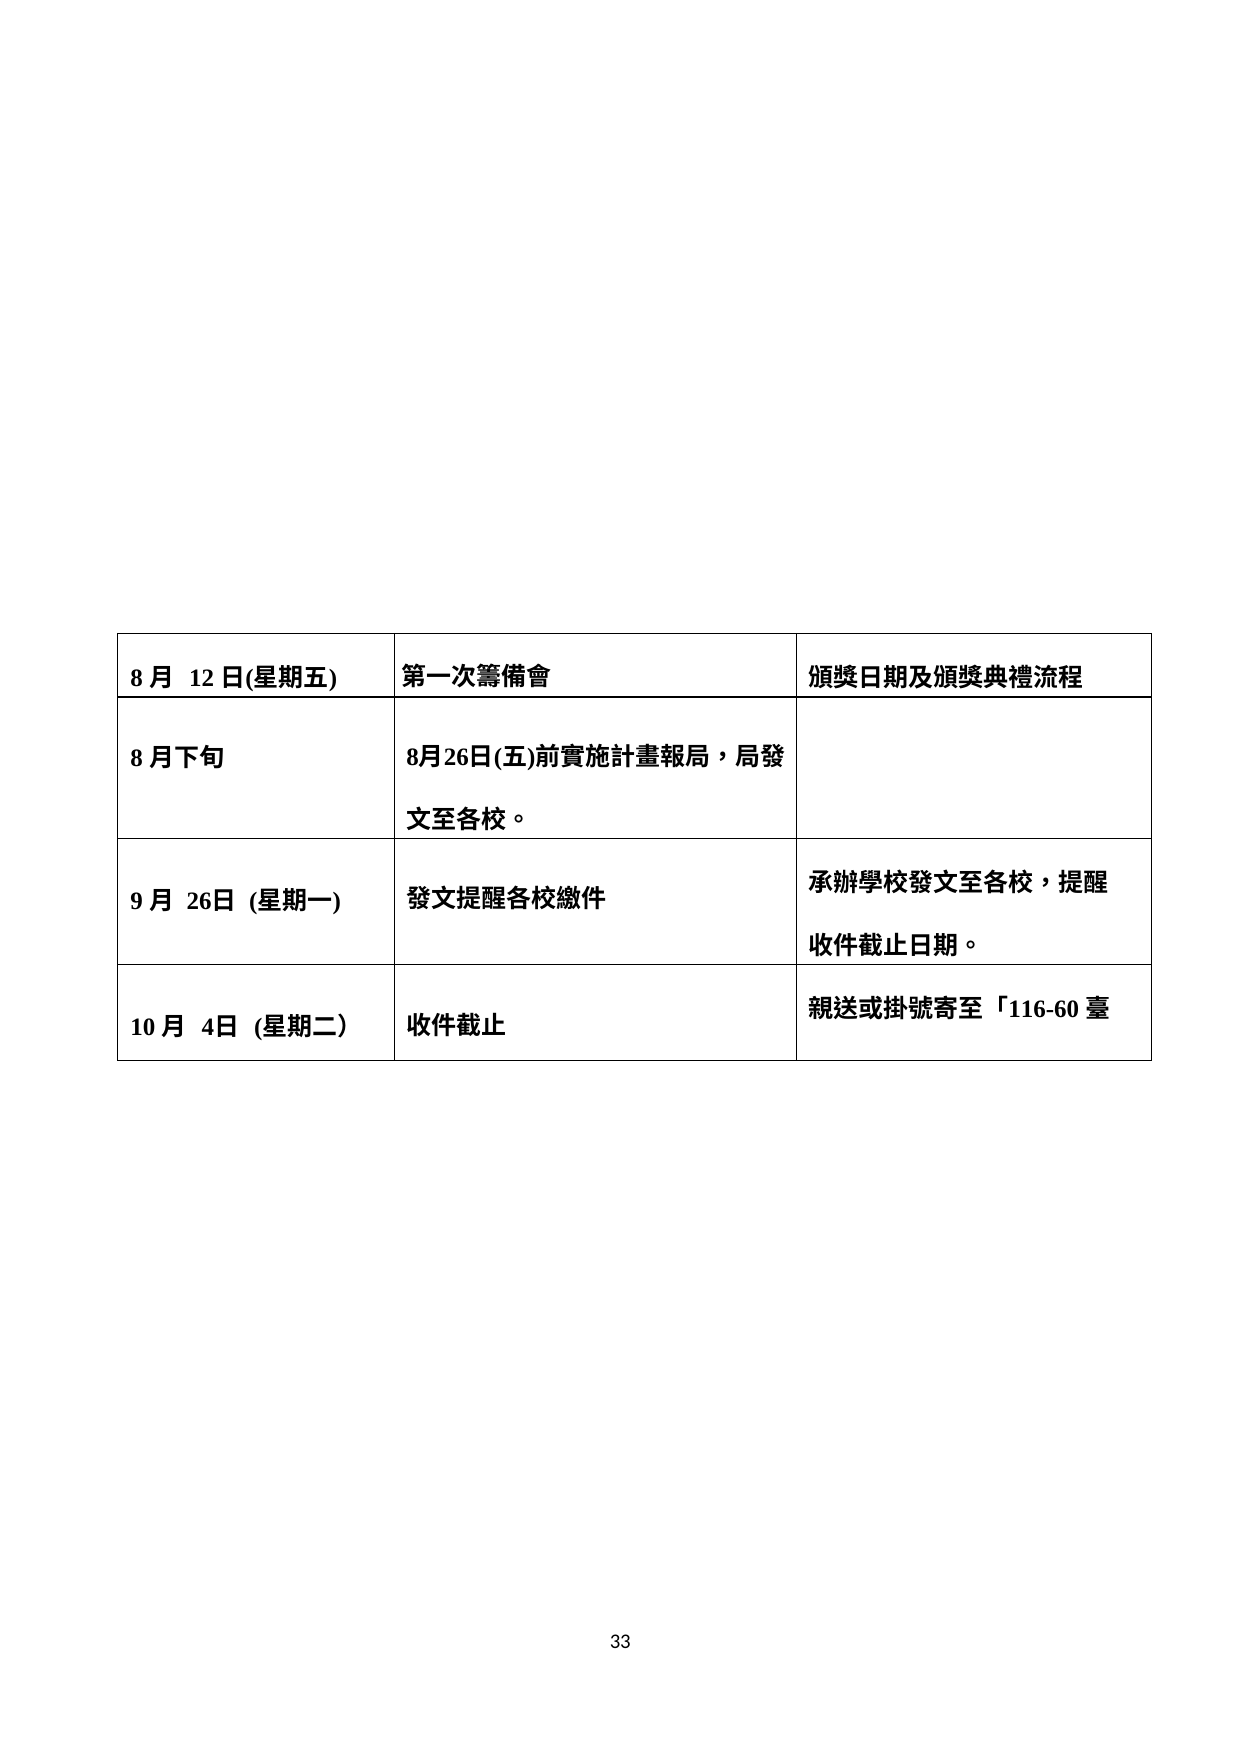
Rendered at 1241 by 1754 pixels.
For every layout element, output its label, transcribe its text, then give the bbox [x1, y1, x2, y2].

table_cell 10 月 4日 (星期二） [118, 965, 394, 1059]
table_cell 第一次籌備會 [395, 634, 796, 696]
table_cell 承辦學校發文至各校，提醒收件截止日期。 [797, 839, 1151, 964]
table_cell 8 月下旬 [118, 698, 394, 838]
table_cell 收件截止 [395, 965, 796, 1059]
table_cell 發文提醒各校繳件 [395, 839, 796, 964]
table_cell 頒獎日期及頒獎典禮流程 [797, 634, 1151, 696]
table_cell 親送或掛號寄至「116-60 臺 [797, 965, 1151, 1059]
table_cell [797, 698, 1151, 838]
table_cell 9 月 26日 (星期一) [118, 839, 394, 964]
table_cell 8 月 12 日(星期五) [118, 634, 394, 696]
table_cell 8月26日(五)前實施計畫報局，局發文至各校。 [395, 698, 796, 838]
